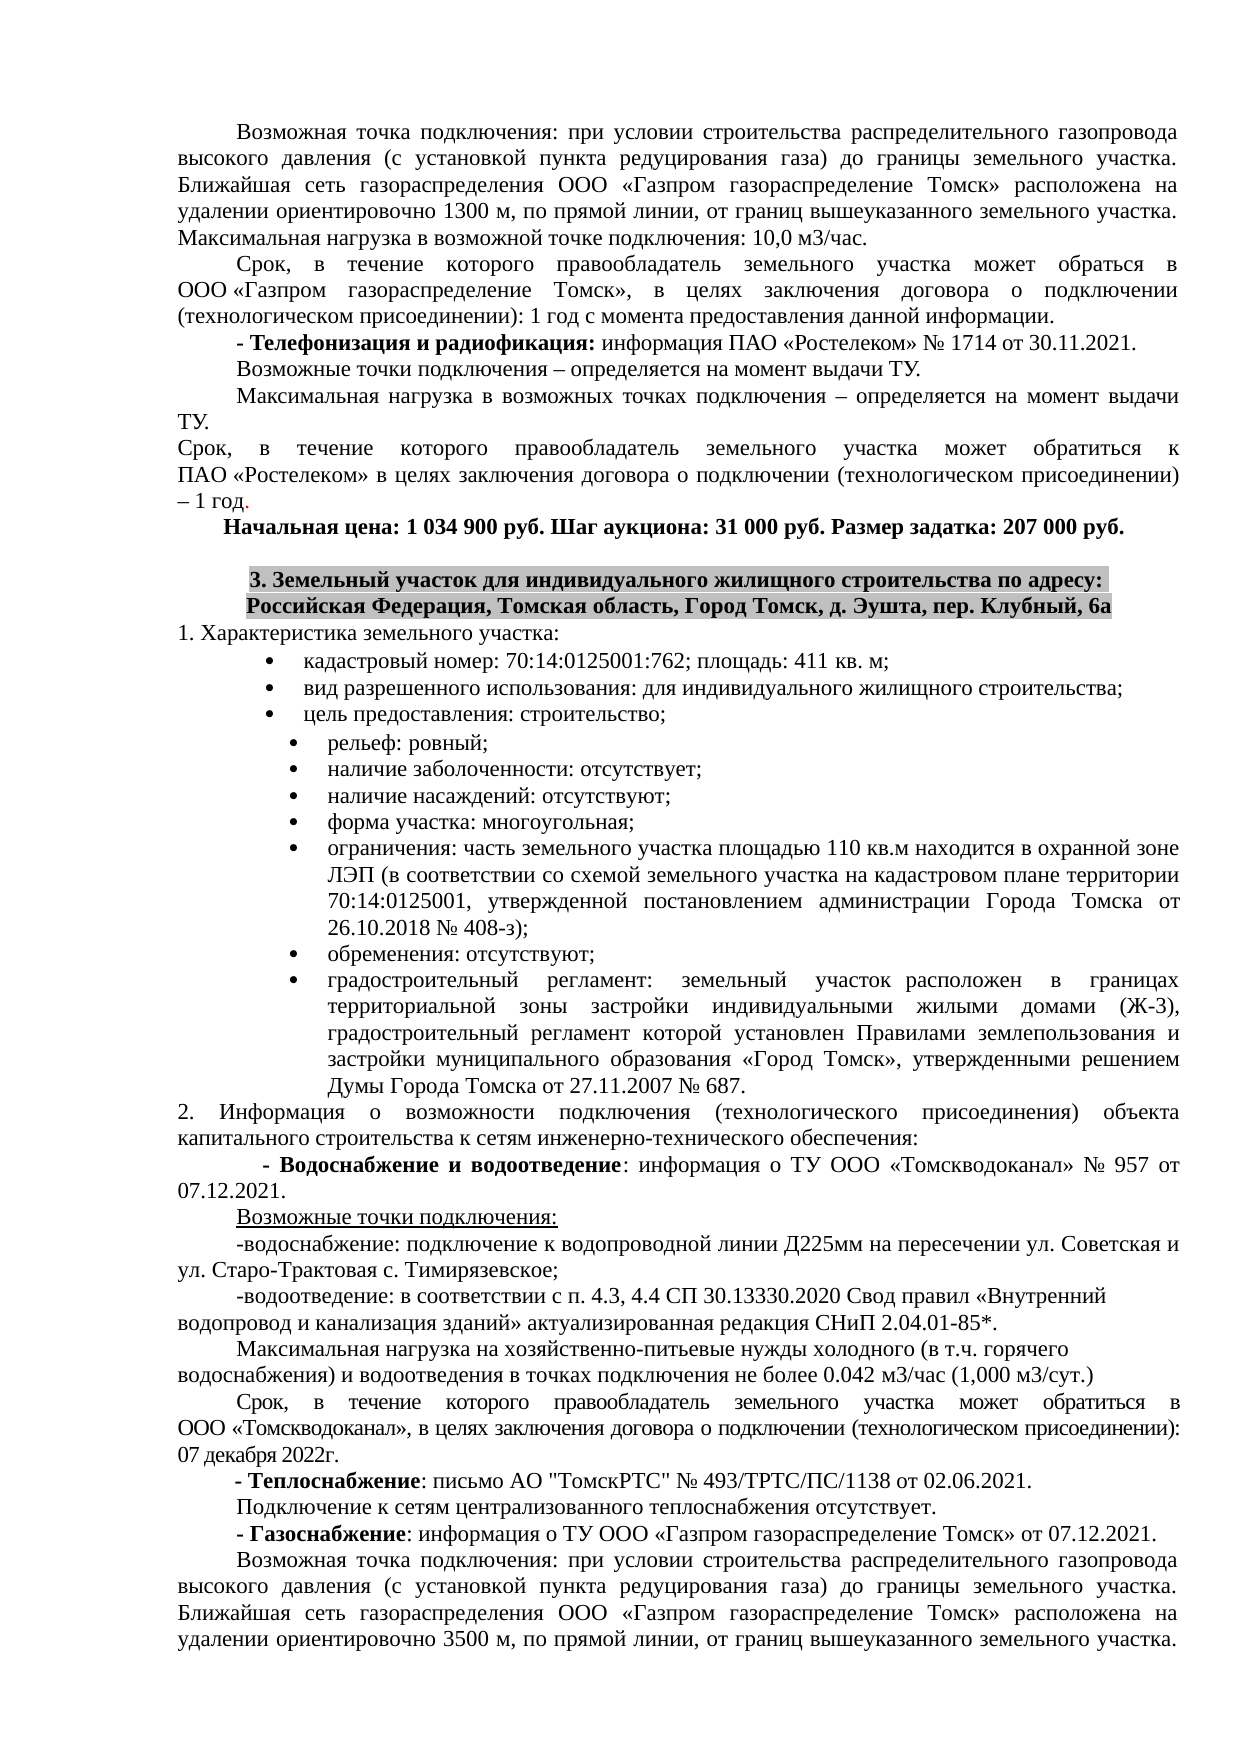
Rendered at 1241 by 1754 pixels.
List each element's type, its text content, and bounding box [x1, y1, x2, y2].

text Начальная цена: 1 034 900 руб. Шаг аукциона: 31 000 руб. Размер задатка: 207 000 руб. [177, 513, 1181, 540]
text Возможная точка подключения: при условии строительства распределительного газопровода высокого давления (с установкой пункта редуцирования газа) до границы земельного участка. Ближайшая сеть газораспределения ООО «Газпром газораспределение Томск» расположена на удалении ориентировочно 1300 м, по прямой линии, от границ вышеуказанного земельного участка. Максимальная нагрузка в возможной точке подключения: 10,0 м3/час. [177, 118, 1179, 250]
text -водоснабжение: подключение к водопроводной линии Д225мм на пересечении ул. Советская и ул. Старо-Трактовая с. Тимирязевское; [177, 1230, 1181, 1282]
list наличие насаждений: отсутствуют; [290, 782, 1181, 808]
text Возможная точка подключения: при условии строительства распределительного газопровода высокого давления (с установкой пункта редуцирования газа) до границы земельного участка. Ближайшая сеть газораспределения ООО «Газпром газораспределение Томск» расположена на удалении ориентировочно 3500 м, по прямой линии, от границ вышеуказанного земельного участка. [177, 1546, 1179, 1651]
text 2. Информация о возможности подключения (технологического присоединения) объекта капитального строительства к сетям инженерно-технического обеспечения: [177, 1098, 1181, 1151]
list кадастровый номер: 70:14:0125001:762; площадь: 411 кв. м; [266, 645, 1181, 674]
text - Телефонизация и радиофикация: информация ПАО «Ростелеком» № 1714 от 30.11.2021. [177, 329, 1181, 355]
text Срок, в течение которого правообладатель земельного участка может обраться в ООО «Газпром газораспределение Томск», в целях заключения договора о подключении (технологическом присоединении): 1 год с момента предоставления данной информации. [177, 250, 1179, 329]
text Максимальная нагрузка на хозяйственно-питьевые нужды холодного (в т.ч. горячего водоснабжения) и водоотведения в точках подключения не более 0.042 м3/час (1,000 м3/сут.) [177, 1335, 1181, 1388]
list цель предоставления: строительство; [266, 700, 1181, 727]
list вид разрешенного использования: для индивидуального жилищного строительства; [266, 674, 1181, 700]
text - Водоснабжение и водоотведение: информация о ТУ ООО «Томскводоканал» № 957 от 07.12.2021. [177, 1151, 1181, 1203]
text Возможные точки подключения – определяется на момент выдачи ТУ. [177, 355, 1181, 382]
text 3. Земельный участок для индивидуального жилищного строительства по адресу: [177, 566, 1181, 592]
text Возможные точки подключения: [177, 1203, 1181, 1230]
text Подключение к сетям централизованного теплоснабжения отсутствует. [177, 1493, 1181, 1520]
text - Теплоснабжение: письмо АО "ТомскРТС" № 493/ТРТС/ПС/1138 от 02.06.2021. [177, 1467, 1181, 1493]
list градостроительный регламент: земельный участок расположен в границах территориальной зоны застройки индивидуальными жилыми домами (Ж-3), градостроительный регламент которой установлен Правилами землепользования и застройки муниципального образования «Город Томск», утвержденными решением Думы Города Томска от 27.11.2007 № 687. [290, 966, 1181, 1098]
list рельеф: ровный; [290, 727, 1181, 755]
text -водоотведение: в соответствии с п. 4.3, 4.4 СП 30.13330.2020 Свод правил «Внутренний водопровод и канализация зданий» актуализированная редакция СНиП 2.04.01-85*. [177, 1282, 1181, 1335]
list обременения: отсутствуют; [290, 940, 1181, 966]
text Максимальная нагрузка в возможных точках подключения – определяется на момент выдачи ТУ. [177, 382, 1181, 434]
text Срок, в течение которого правообладатель земельного участка может обратиться к ПАО «Ростелеком» в целях заключения договора о подключении (технологическом присоединении) – 1 год. [177, 434, 1181, 513]
list наличие заболоченности: отсутствует; [290, 755, 1181, 782]
text - Газоснабжение: информация о ТУ ООО «Газпром газораспределение Томск» от 07.12.2021. [177, 1520, 1181, 1546]
text 1. Характеристика земельного участка: [177, 619, 1181, 645]
text Российская Федерация, Томская область, Город Томск, д. Эушта, пер. Клубный, 6а [177, 592, 1181, 619]
text Срок, в течение которого правообладатель земельного участка может обратиться в ООО «Томскводоканал», в целях заключения договора о подключении (технологическом присоединении): 07 декабря 2022г. [177, 1388, 1181, 1467]
list ограничения: часть земельного участка площадью 110 кв.м находится в охранной зоне ЛЭП (в соответствии со схемой земельного участка на кадастровом плане территории 70:14:0125001, утвержденной постановлением администрации Города Томска от 26.10.2018 № 408-з); [290, 834, 1181, 940]
list форма участка: многоугольная; [290, 808, 1181, 834]
